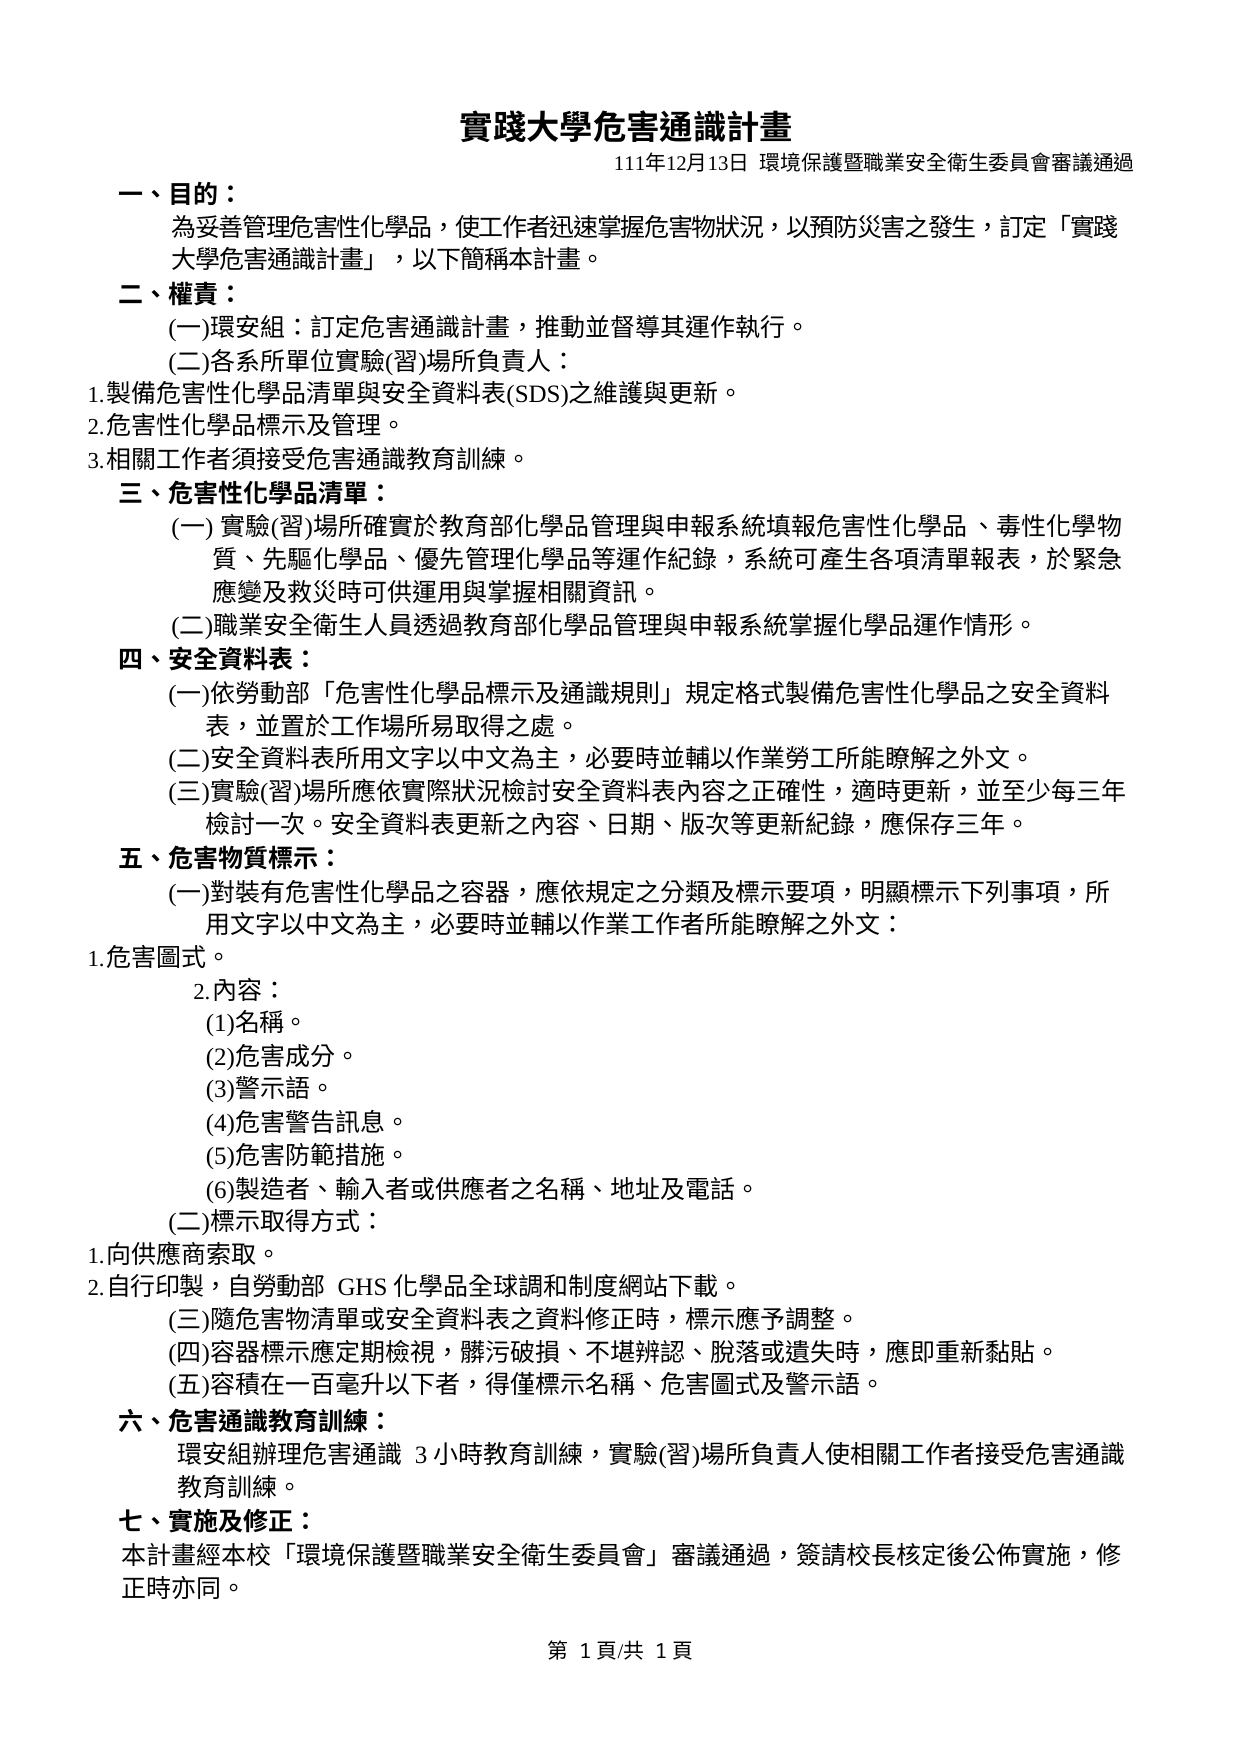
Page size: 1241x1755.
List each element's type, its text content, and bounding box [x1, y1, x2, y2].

text (2)危害成分。(3)警示語。 [206, 1039, 360, 1105]
text 本計畫經本校「環境保護暨職業安全衛生委員會」審議通過，簽請校長核定後公佈實施，修正時亦同。 [121, 1537, 1134, 1605]
text (一)對裝有危害性化學品之容器，應依規定之分類及標示要項，明顯標示下列事項，所用文字以中文為主，必要時並輔以作業工作者所能瞭解之外文： [168, 875, 1111, 941]
subtitle 一、目的： [118, 176, 1134, 210]
text (一) 實驗(習)場所確實於教育部化學品管理與申報系統填報危害性化學品、毒性化學物質、先驅化學品、優先管理化學品等運作紀錄，系統可產生各項清單報表，於緊急應變及救災時可供運用與掌握相關資訊。 [171, 509, 1123, 608]
list 製備危害性化學品清單與安全資料表(SDS)之維護與更新。 [87, 377, 1134, 409]
list 向供應商索取。 [87, 1238, 1134, 1270]
text 111年12月13日 環境保護暨職業安全衛生委員會審議通過 [106, 146, 1134, 176]
text (一)環安組：訂定危害通識計畫，推動並督導其運作執行。 [168, 310, 936, 343]
list 相關工作者須接受危害通識教育訓練。 [87, 441, 1134, 475]
text (6)製造者、輸入者或供應者之名稱、地址及電話。(二)標示取得方式： [168, 1172, 760, 1238]
text (二)職業安全衛生人員透過教育部化學品管理與申報系統掌握化學品運作情形。 [171, 608, 1134, 641]
text (三)實驗(習)場所應依實際狀況檢討安全資料表內容之正確性，適時更新，並至少每三年檢討一次。安全資料表更新之內容、日期、版次等更新紀錄，應保存三年。 [168, 774, 1128, 841]
text (4)危害警告訊息。(5)危害防範措施。 [206, 1105, 410, 1172]
text (四)容器標示應定期檢視，髒污破損、不堪辨認、脫落或遺失時，應即重新黏貼。(五)容積在一百毫升以下者，得僅標示名稱、危害圖式及警示語。 [168, 1335, 1061, 1401]
subtitle 五、危害物質標示： [118, 841, 1134, 874]
subtitle 六、危害通識教育訓練： [118, 1403, 1134, 1437]
text 第 1 頁/共 1 頁 [384, 1635, 856, 1665]
text 為妥善管理危害性化學品，使工作者迅速掌握危害物狀況，以預防災害之發生，訂定「實踐大學危害通識計畫」，以下簡稱本計畫。 [171, 210, 1123, 276]
text (二)各系所單位實驗(習)場所負責人： [168, 344, 936, 377]
subtitle 實踐大學危害通識計畫 [118, 112, 1134, 146]
list 危害性化學品標示及管理。 [87, 409, 1134, 441]
list 危害圖式。 [87, 941, 1134, 973]
subtitle 七、實施及修正： [118, 1503, 1134, 1537]
list 自行印製，自勞動部 GHS 化學品全球調和制度網站下載。 [87, 1270, 1134, 1302]
text 環安組辦理危害通識 3 小時教育訓練，實驗(習)場所負責人使相關工作者接受危害通識教育訓練。 [177, 1437, 1126, 1503]
subtitle 三、危害性化學品清單： [118, 475, 1134, 509]
list 內容： (1)名稱。 [193, 973, 310, 1039]
text (三)隨危害物清單或安全資料表之資料修正時，標示應予調整。 [168, 1302, 1134, 1335]
text (一)依勞動部「危害性化學品標示及通識規則」規定格式製備危害性化學品之安全資料表，並置於工作場所易取得之處。 [168, 676, 1111, 742]
subtitle 二、權責： [118, 276, 1134, 310]
subtitle 四、安全資料表： [118, 641, 1134, 675]
text (二)安全資料表所用文字以中文為主，必要時並輔以作業勞工所能瞭解之外文。 [168, 742, 1134, 774]
